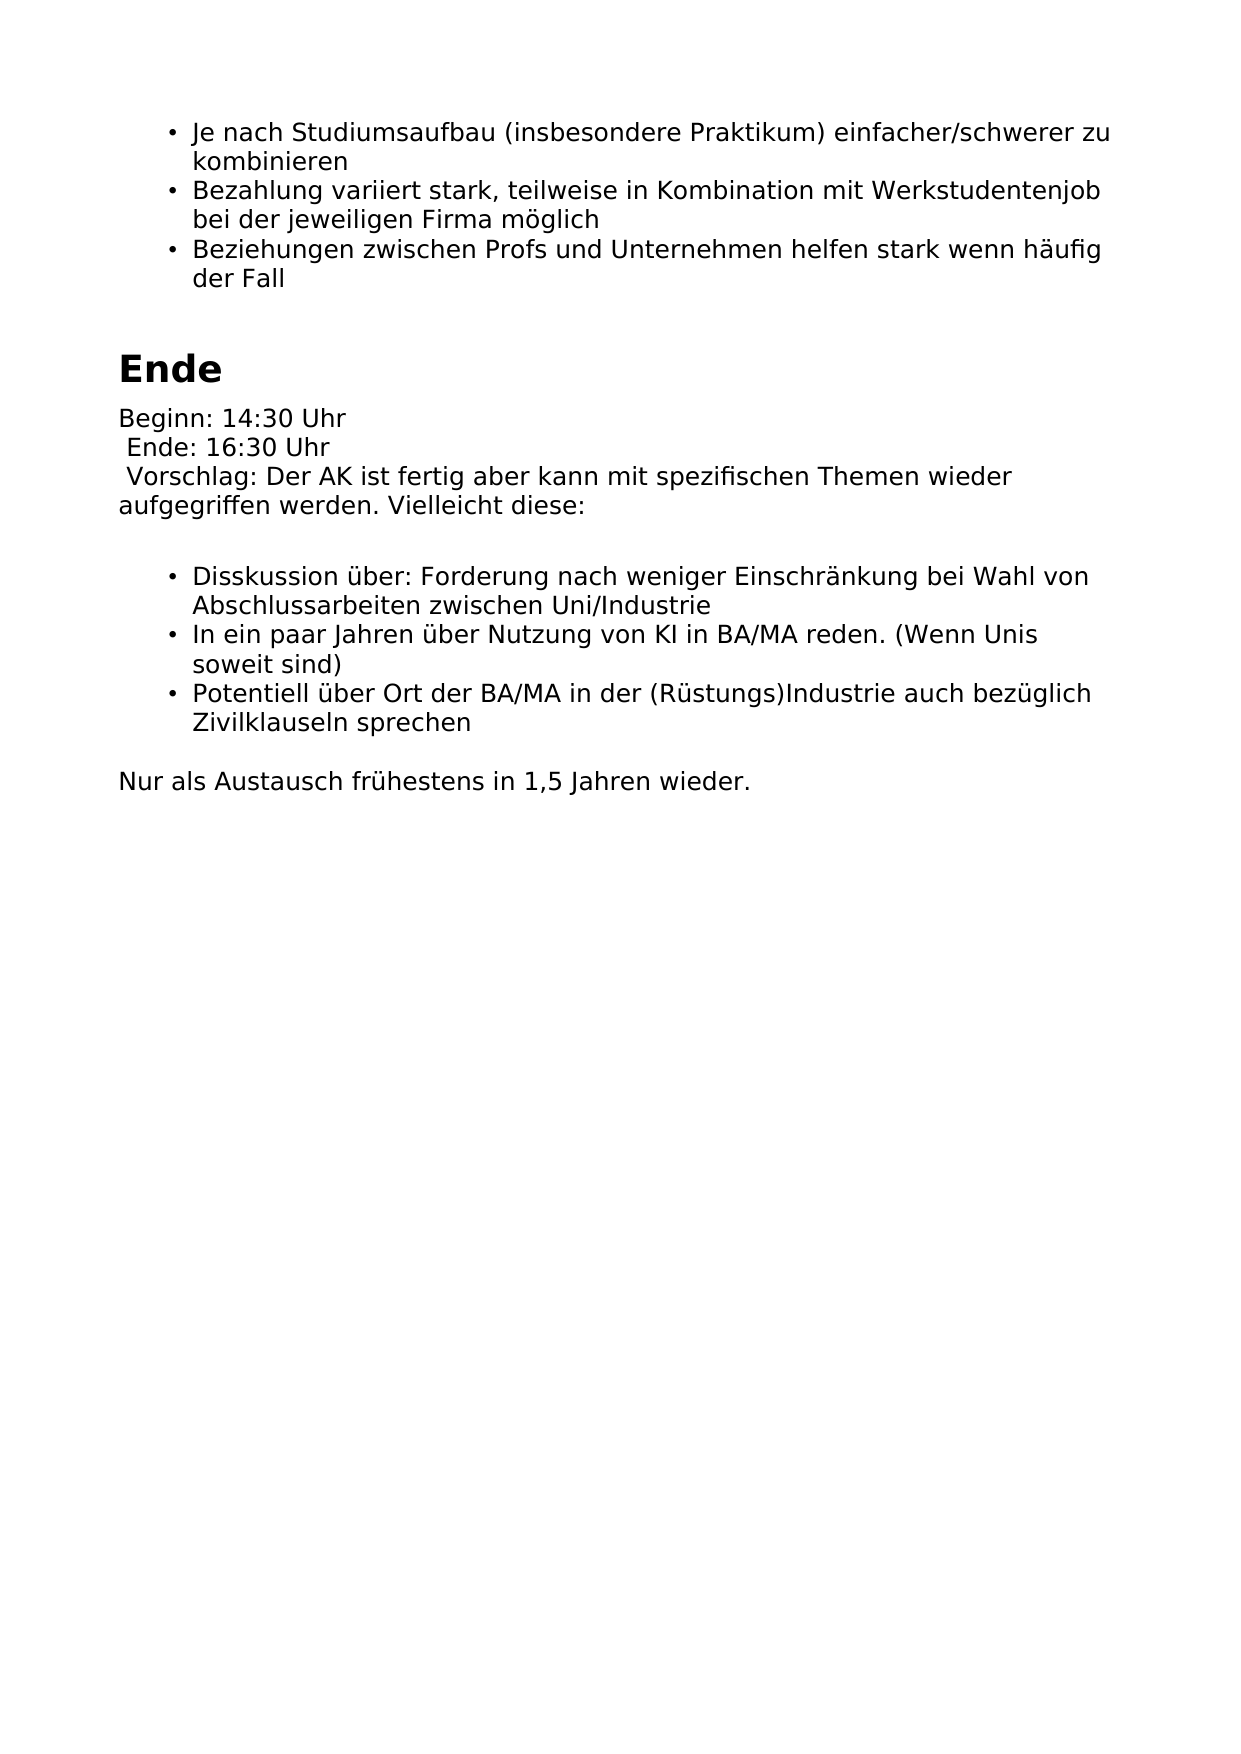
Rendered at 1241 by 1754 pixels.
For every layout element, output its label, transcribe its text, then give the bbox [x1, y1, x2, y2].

list Potentiell über Ort der BA/MA in der (Rüstungs)Industrie auch bezüglich Zivilklauseln sprechen [177, 679, 1122, 737]
list Disskussion über: Forderung nach weniger Einschränkung bei Wahl von Abschlussarbeiten zwischen Uni/Industrie [177, 562, 1122, 621]
list In ein paar Jahren über Nutzung von KI in BA/MA reden. (Wenn Unis soweit sind) [177, 621, 1122, 679]
list Je nach Studiumsaufbau (insbesondere Praktikum) einfacher/schwerer zu kombinieren [177, 118, 1122, 176]
text Nur als Austausch frühestens in 1,5 Jahren wieder. [118, 767, 1122, 796]
subtitle Ende [118, 348, 1122, 391]
list Beziehungen zwischen Profs und Unternehmen helfen stark wenn häufig der Fall [177, 235, 1122, 293]
text Beginn: 14:30 Uhr Ende: 16:30 Uhr Vorschlag: Der AK ist fertig aber kann mit spezifischen Themen wieder aufgegriffen werden. Vielleicht diese: [118, 404, 1122, 520]
list Bezahlung variiert stark, teilweise in Kombination mit Werkstudentenjob bei der jeweiligen Firma möglich [177, 176, 1122, 235]
